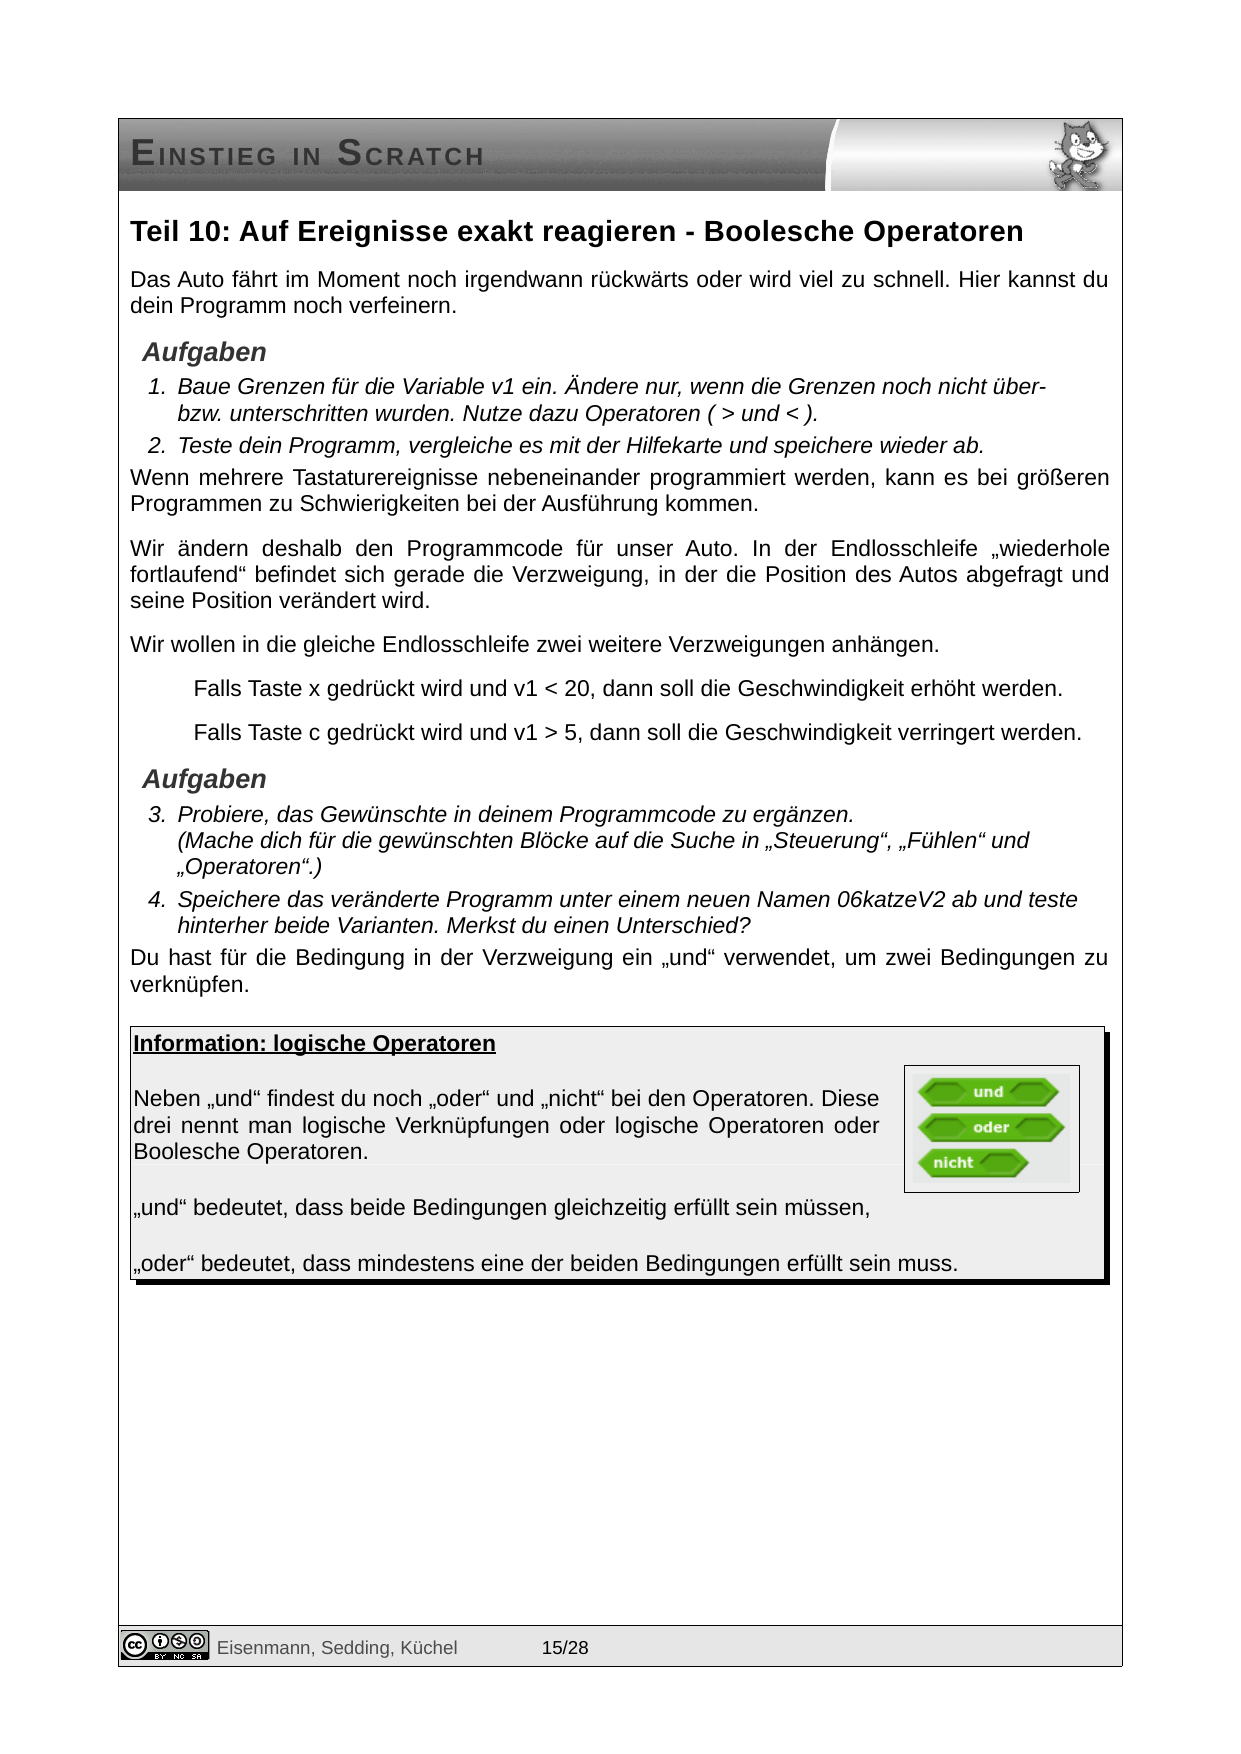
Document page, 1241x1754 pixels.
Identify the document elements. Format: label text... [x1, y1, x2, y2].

text Das Auto fährt im Moment noch irgendwann rückwärts oder wird viel zu schnell. Hier kannst du dein Programm noch verfeinern. [130, 266, 1110, 318]
text [905, 1066, 1079, 1192]
list Teste dein Programm, vergleiche es mit der Hilfekarte und speichere wieder ab. [148, 432, 1092, 458]
text „und“ bedeutet, dass beide Bedingungen gleichzeitig erfüllt sein müssen, [131, 1191, 1104, 1220]
text Neben „und“ findest du noch „oder“ und „nicht“ bei den Operatoren. Diese drei nennt man logische Verknüpfungen oder logische Operatoren oder Boolesche Operatoren. [131, 1082, 904, 1164]
list Baue Grenzen für die Variable v1 ein. Ändere nur, wenn die Grenzen noch nicht über- bzw. unterschritten wurden. Nutze dazu Operatoren ( > und < ). [148, 373, 1092, 426]
text Information: logische Operatoren [131, 1027, 1104, 1056]
picture [912, 1074, 1071, 1183]
text Aufgaben [142, 763, 1092, 795]
text Wir wollen in die gleiche Endlosschleife zwei weitere Verzweigungen anhängen. [130, 631, 1110, 658]
list Probiere, das Gewünschte in deinem Programmcode zu ergänzen. (Mache dich für die gewünschten Blöcke auf die Suche in „Steuerung“, „Fühlen“ und „Operatoren“.) [148, 801, 1092, 880]
text „oder“ bedeutet, dass mindestens eine der beiden Bedingungen erfüllt sein muss. [131, 1247, 1104, 1279]
text Falls Taste c gedrückt wird und v1 > 5, dann soll die Geschwindigkeit verringert werden. [193, 719, 1110, 746]
text Wenn mehrere Tastaturereignisse nebeneinander programmiert werden, kann es bei größeren Programmen zu Schwierigkeiten bei der Ausführung kommen. [130, 464, 1110, 517]
picture [119, 119, 1122, 191]
text Wir ändern deshalb den Programmcode für unser Auto. In der Endlosschleife „wiederhole fortlaufend“ befindet sich gerade die Verzweigung, in der die Position des Autos abgefragt und seine Position verändert wird. [130, 534, 1110, 613]
list Speichere das veränderte Programm unter einem neuen Namen 06katzeV2 ab und teste hinterher beide Varianten. Merkst du einen Unterschied? [148, 886, 1092, 938]
picture [120, 1630, 210, 1660]
text Falls Taste x gedrückt wird und v1 < 20, dann soll die Geschwindigkeit erhöht werden. [193, 675, 1110, 702]
text Aufgaben [142, 336, 1092, 367]
text Du hast für die Bedingung in der Verzweigung ein „und“ verwendet, um zwei Bedingungen zu verknüpfen. [130, 944, 1110, 997]
subtitle Teil 10: Auf Ereignisse exakt reagieren - Boolesche Operatoren [130, 214, 1110, 248]
